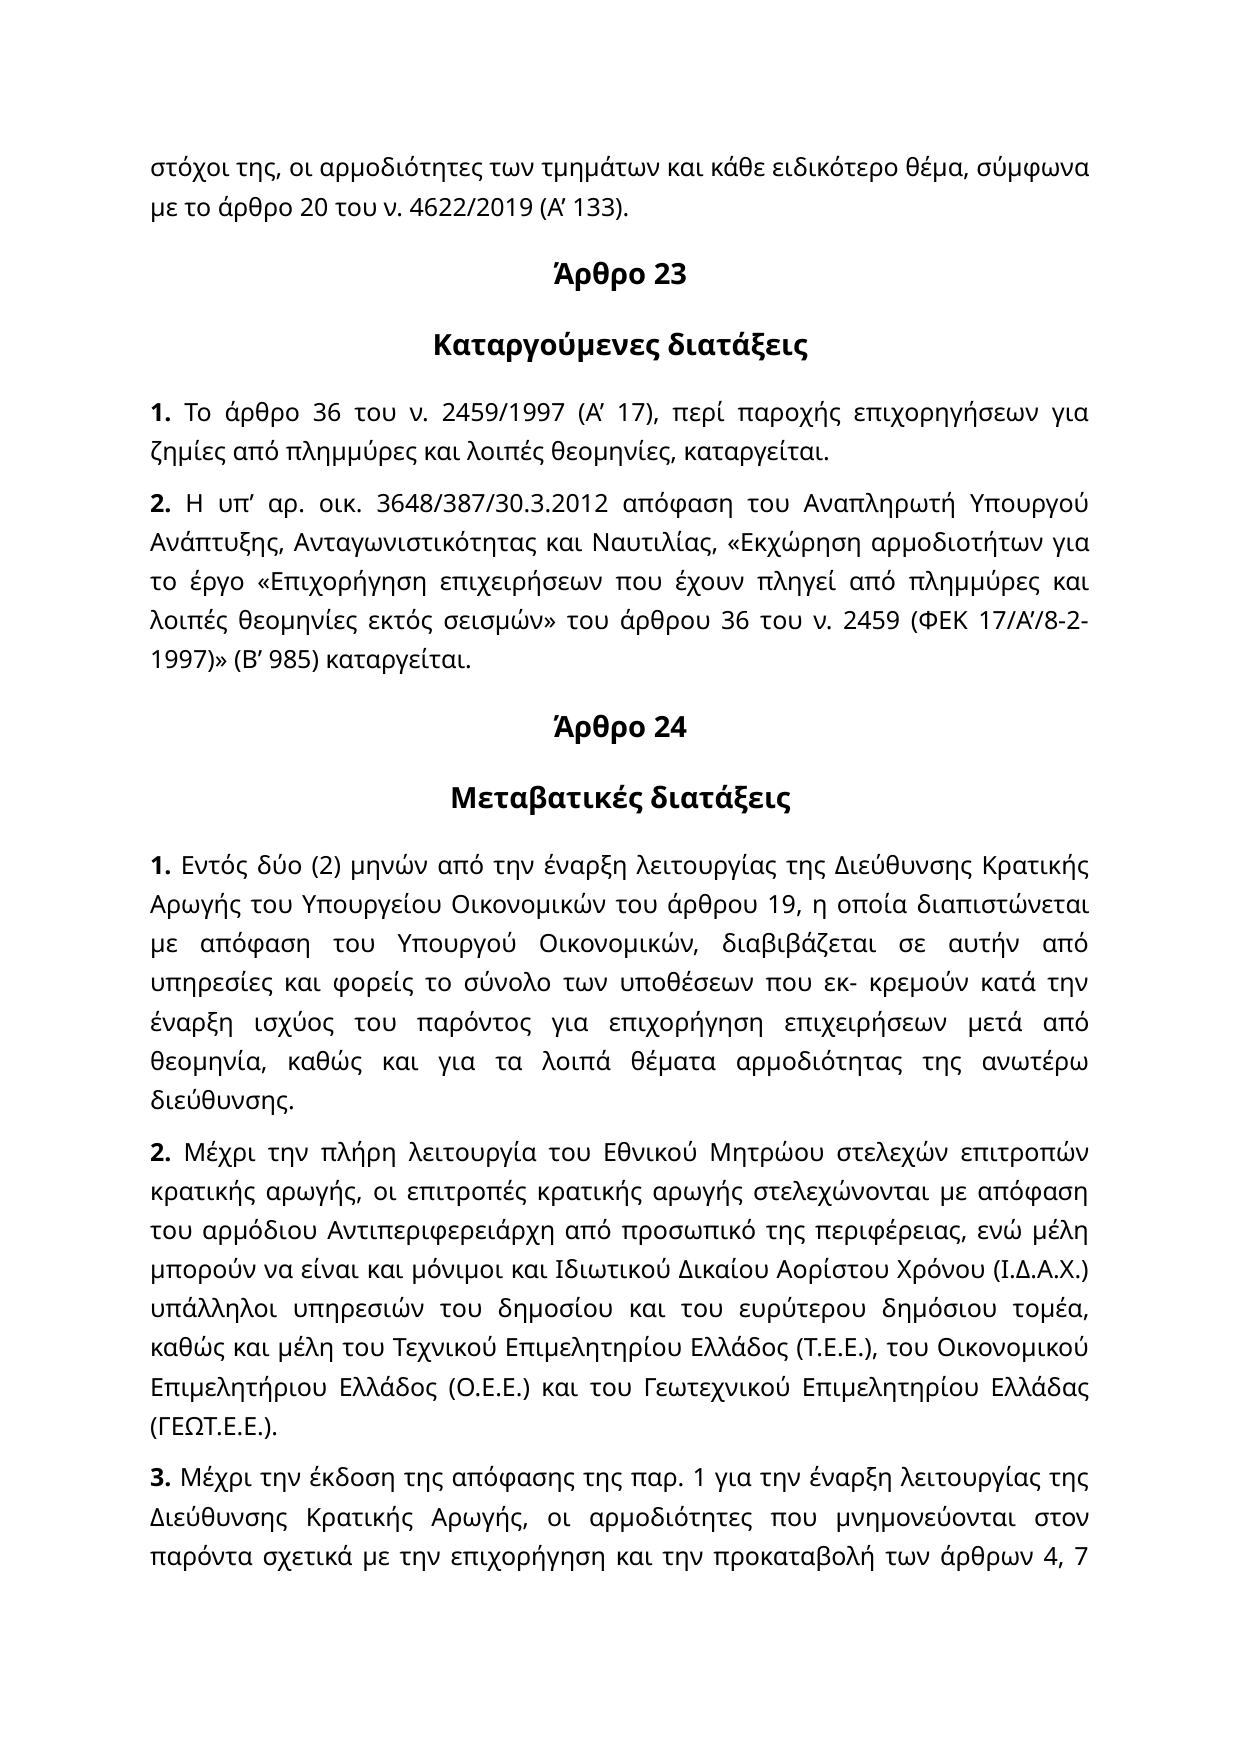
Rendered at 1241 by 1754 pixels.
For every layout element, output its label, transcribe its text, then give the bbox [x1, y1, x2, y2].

text 2. Η υπ’ αρ. οικ. 3648/387/30.3.2012 απόφαση του Αναπληρωτή Υπουργού Ανάπτυξης, Ανταγωνιστικότητας και Ναυτιλίας, «Εκχώρηση αρμοδιοτήτων για το έργο «Επιχορήγηση επιχειρήσεων που έχουν πληγεί από πλημμύρες και λοιπές θεομηνίες εκτός σεισμών» του άρθρου 36 του ν. 2459 (ΦΕΚ 17/Α’/8-2-1997)» (Β’ 985) καταργείται. [150, 485, 1090, 676]
text στόχοι της, οι αρμοδιότητες των τμημάτων και κάθε ειδικότερο θέμα, σύμφωνα με το άρθρο 20 του ν. 4622/2019 (Α’ 133). [150, 150, 1090, 223]
subtitle Καταργούμενες διατάξεις [150, 324, 1090, 364]
text 1. Το άρθρο 36 του ν. 2459/1997 (Α’ 17), περί παροχής επιχορηγήσεων για ζημίες από πλημμύρες και λοιπές θεομηνίες, καταργείται. [150, 394, 1090, 468]
text 2. Μέχρι την πλήρη λειτουργία του Εθνικού Μητρώου στελεχών επιτροπών κρατικής αρωγής, οι επιτροπές κρατικής αρωγής στελεχώνονται με απόφαση του αρμόδιου Αντιπεριφερειάρχη από προσωπικό της περιφέρειας, ενώ μέλη μπορούν να είναι και μόνιμοι και Ιδιωτικού Δικαίου Αορίστου Χρόνου (Ι.Δ.Α.Χ.) υπάλληλοι υπηρεσιών του δημοσίου και του ευρύτερου δημόσιου τομέα, καθώς και μέλη του Τεχνικού Επιμελητηρίου Ελλάδος (Τ.Ε.Ε.), του Οικονομικού Επιμελητήριου Ελλάδος (Ο.Ε.Ε.) και του Γεωτεχνικού Επιμελητηρίου Ελλάδας (ΓΕΩΤ.Ε.Ε.). [150, 1134, 1090, 1442]
subtitle Άρθρο 24 [150, 706, 1090, 746]
subtitle Μεταβατικές διατάξεις [150, 777, 1090, 817]
subtitle Άρθρο 23 [150, 253, 1090, 293]
text 1. Εντός δύο (2) μηνών από την έναρξη λειτουργίας της Διεύθυνσης Κρατικής Αρωγής του Υπουργείου Οικονομικών του άρθρου 19, η οποία διαπιστώνεται με απόφαση του Υπουργού Οικονομικών, διαβιβάζεται σε αυτήν από υπηρεσίες και φορείς το σύνολο των υποθέσεων που εκ- κρεμούν κατά την έναρξη ισχύος του παρόντος για επιχορήγηση επιχειρήσεων μετά από θεομηνία, καθώς και για τα λοιπά θέματα αρμοδιότητας της ανωτέρω διεύθυνσης. [150, 847, 1090, 1117]
text 3. Μέχρι την έκδοση της απόφασης της παρ. 1 για την έναρξη λειτουργίας της Διεύθυνσης Κρατικής Αρωγής, οι αρμοδιότητες που μνημονεύονται στον παρόντα σχετικά με την επιχορήγηση και την προκαταβολή των άρθρων 4, 7 [150, 1460, 1090, 1572]
